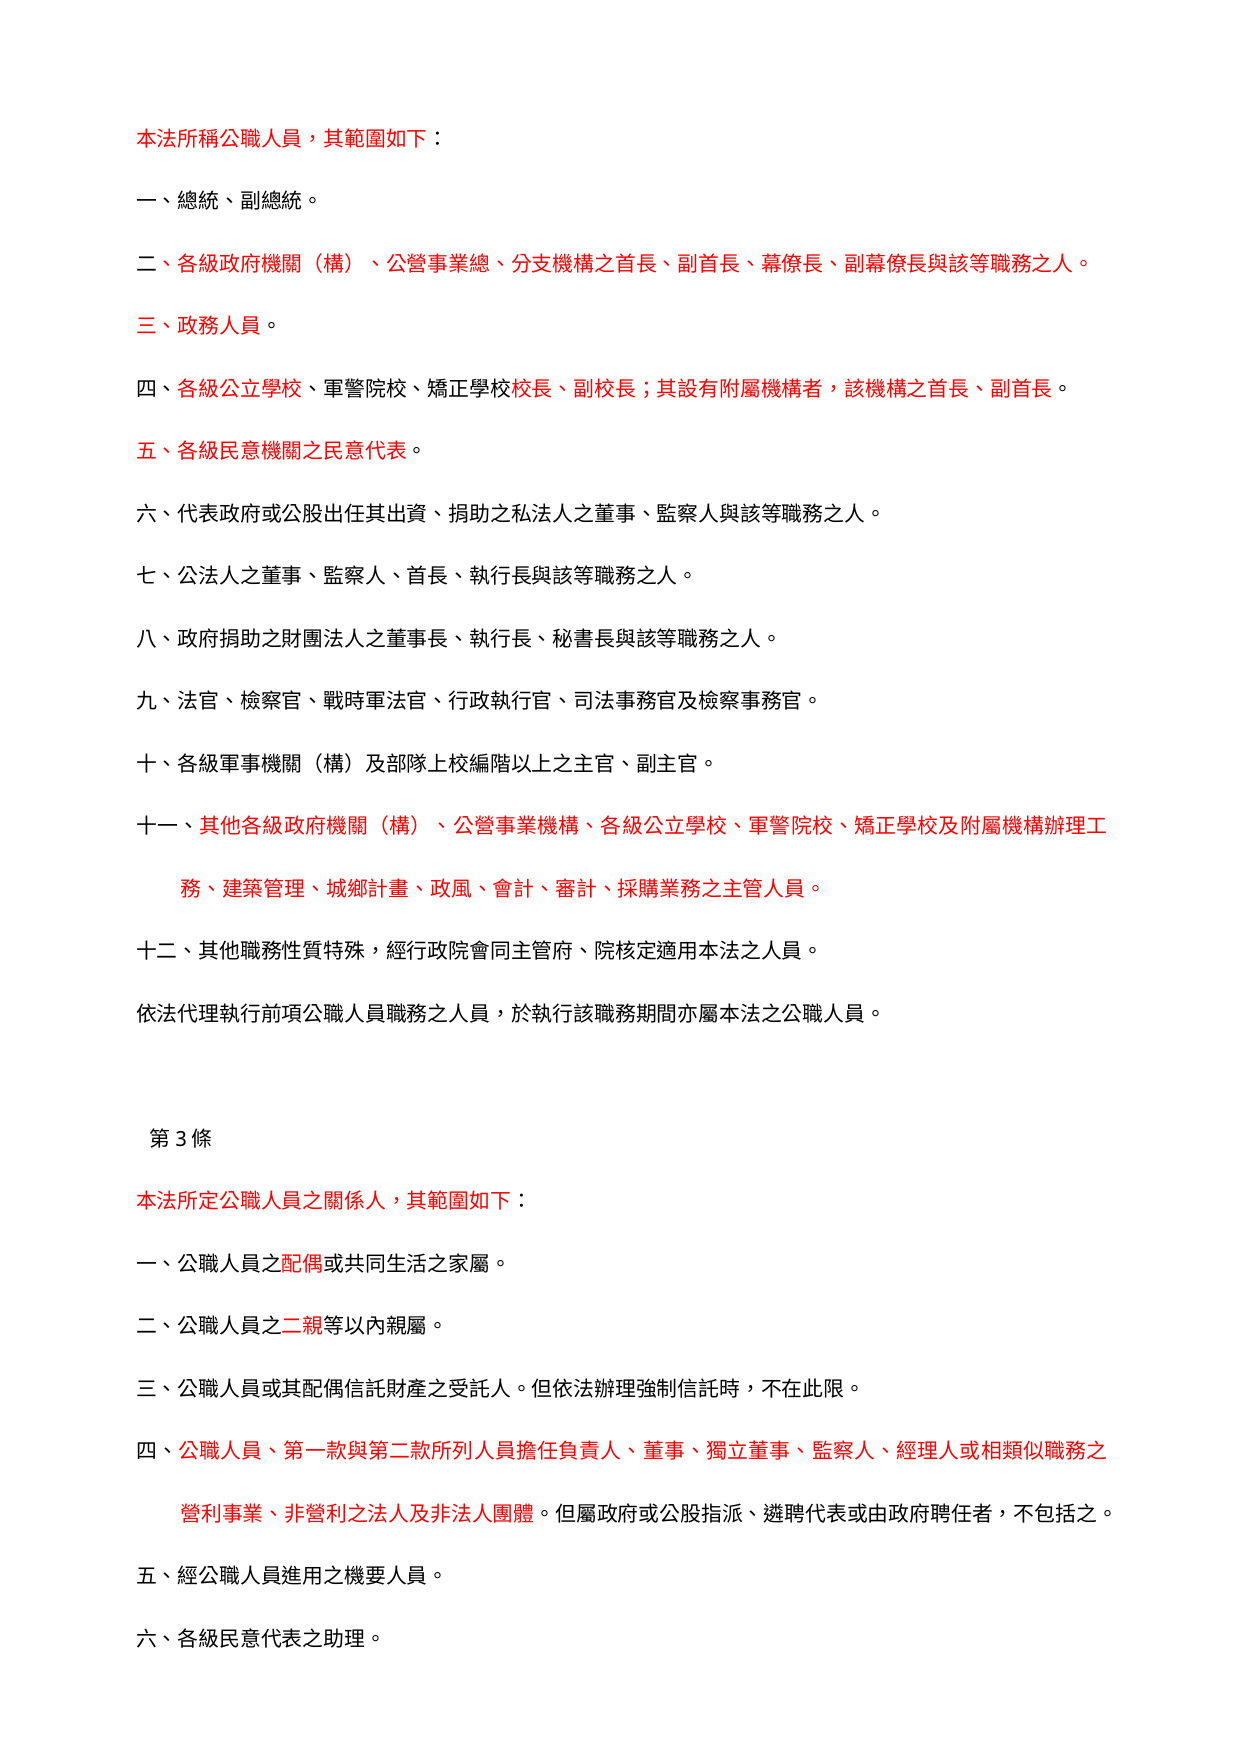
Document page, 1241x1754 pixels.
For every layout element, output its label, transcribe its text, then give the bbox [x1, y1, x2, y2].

text 依法代理執行前項公職人員職務之人員，於執行該職務期間亦屬本法之公職人員。 [136, 971, 1110, 1033]
text 本法所定公職人員之關係人，其範圍如下： [136, 1158, 1110, 1221]
text 十一、其他各級政府機關（構）、公營事業機構、各級公立學校、軍警院校、矯正學校及附屬機構辦理工務、建築管理、城鄉計畫、政風、會計、審計、採購業務之主管人員。 [136, 783, 1110, 908]
text 三、公職人員或其配偶信託財產之受託人。但依法辦理強制信託時，不在此限。 [136, 1346, 1110, 1408]
text 七、公法人之董事、監察人、首長、執行長與該等職務之人。 [136, 533, 1110, 596]
text 四、各級公立學校、軍警院校、矯正學校校長、副校長；其設有附屬機構者，該機構之首長、副首長。 [136, 346, 1110, 408]
text 五、經公職人員進用之機要人員。 [136, 1533, 1110, 1596]
text 本法所稱公職人員，其範圍如下： [136, 96, 1110, 158]
text 五、各級民意機關之民意代表。 [136, 408, 1110, 471]
text 四、公職人員、第一款與第二款所列人員擔任負責人、董事、獨立董事、監察人、經理人或相類似職務之營利事業、非營利之法人及非法人團體。但屬政府或公股指派、遴聘代表或由政府聘任者，不包括之。 [136, 1408, 1110, 1533]
text 二、公職人員之二親等以內親屬。 [136, 1283, 1110, 1346]
text 六、代表政府或公股出任其出資、捐助之私法人之董事、監察人與該等職務之人。 [136, 471, 1110, 533]
text 八、政府捐助之財團法人之董事長、執行長、秘書長與該等職務之人。 [136, 596, 1110, 658]
text 二、各級政府機關（構）、公營事業總、分支機構之首長、副首長、幕僚長、副幕僚長與該等職務之人。 [136, 221, 1110, 283]
text 九、法官、檢察官、戰時軍法官、行政執行官、司法事務官及檢察事務官。 [136, 658, 1110, 721]
text 第3條 [62, 1096, 1204, 1158]
text 三、政務人員。 [136, 283, 1110, 346]
text 十二、其他職務性質特殊，經行政院會同主管府、院核定適用本法之人員。 [136, 908, 1110, 971]
text 一、公職人員之配偶或共同生活之家屬。 [136, 1221, 1110, 1283]
text 一、總統、副總統。 [136, 158, 1110, 221]
text 六、各級民意代表之助理。 [136, 1596, 1110, 1658]
text 十、各級軍事機關（構）及部隊上校編階以上之主官、副主官。 [136, 721, 1110, 783]
